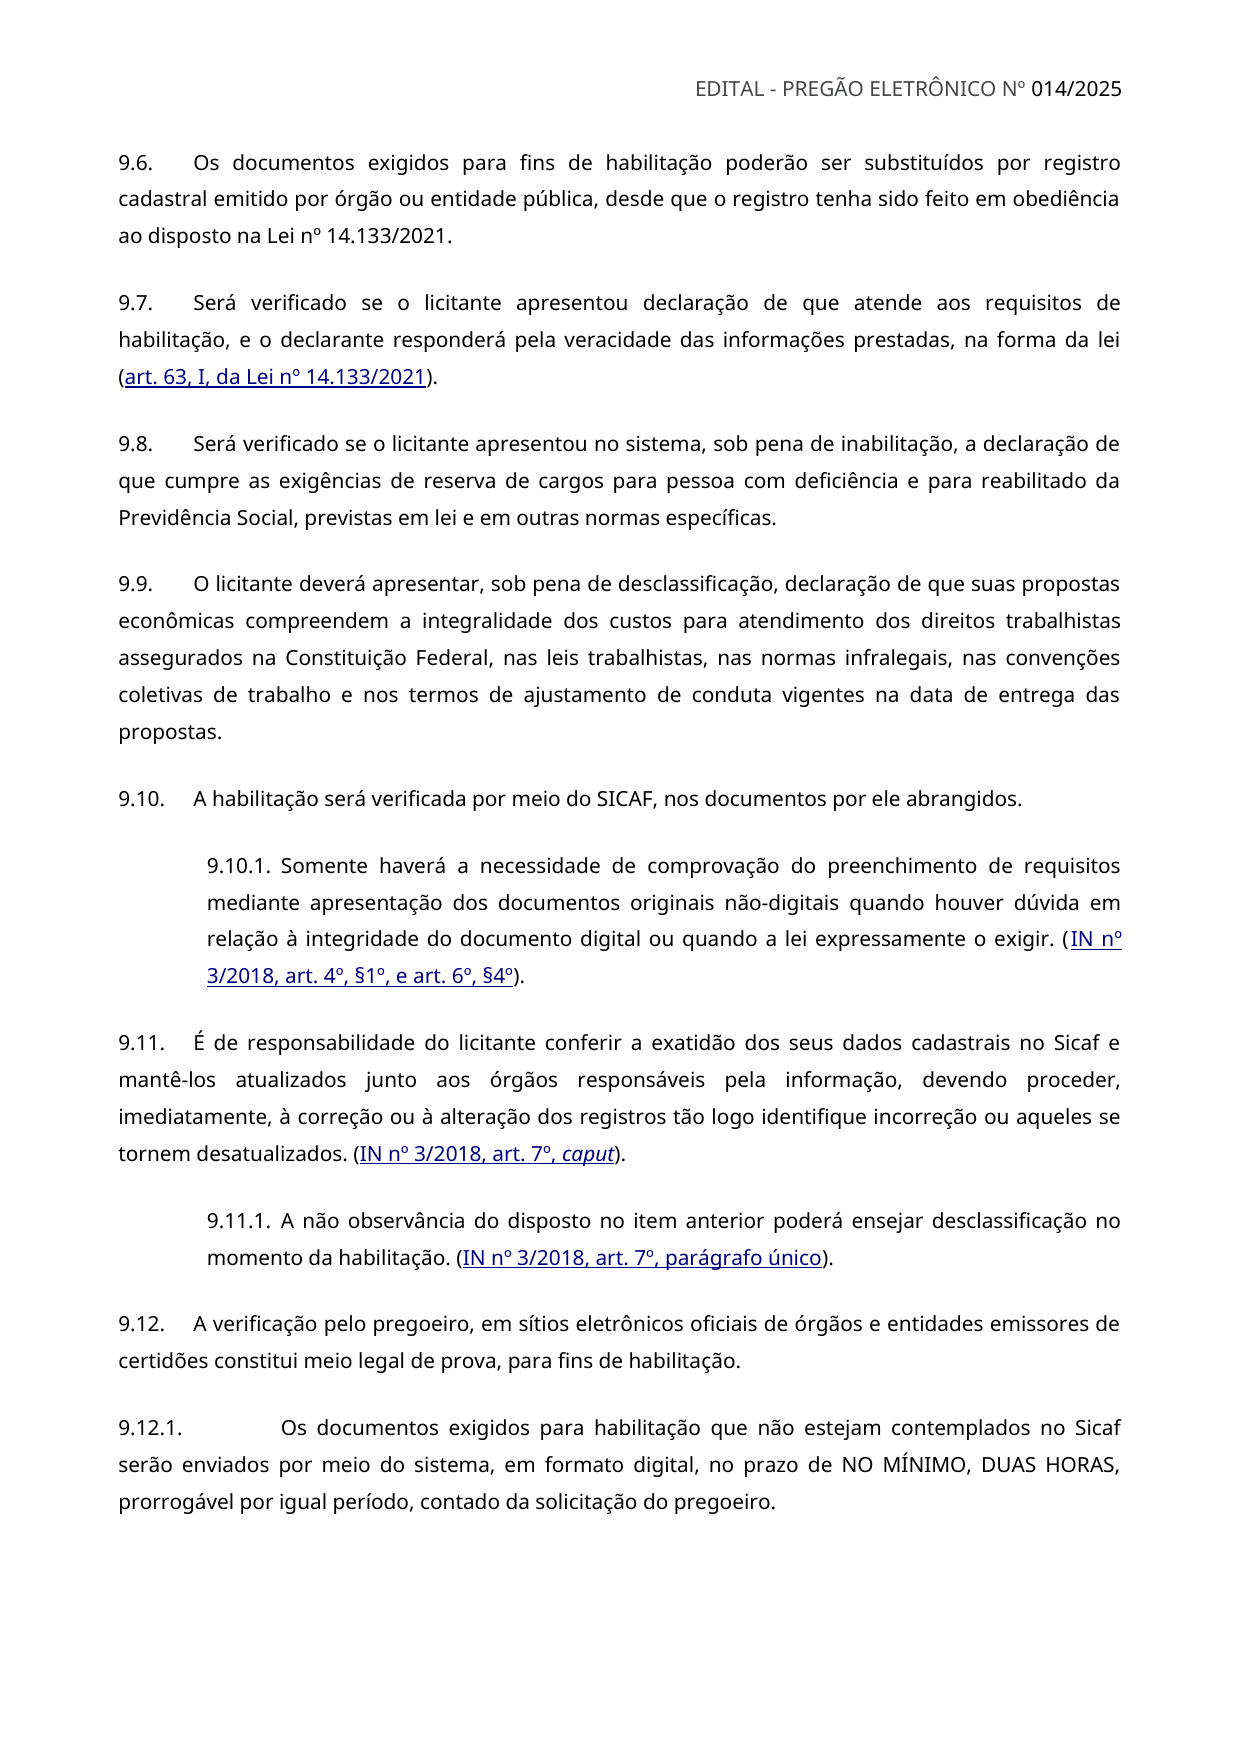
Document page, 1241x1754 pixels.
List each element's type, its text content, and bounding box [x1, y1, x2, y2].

list O licitante deverá apresentar, sob pena de desclassificação, declaração de que suas propostas econômicas compreendem a integralidade dos custos para atendimento dos direitos trabalhistas assegurados na Constituição Federal, nas leis trabalhistas, nas normas infralegais, nas convenções coletivas de trabalho e nos termos de ajustamento de conduta vigentes na data de entrega das propostas. [118, 569, 1122, 746]
list A não observância do disposto no item anterior poderá ensejar desclassificação no momento da habilitação. (IN nº 3/2018, art. 7º, parágrafo único). [207, 1206, 1122, 1271]
list Os documentos exigidos para habilitação que não estejam contemplados no Sicaf serão enviados por meio do sistema, em formato digital, no prazo de NO MÍNIMO, DUAS HORAS, prorrogável por igual período, contado da solicitação do pregoeiro. [118, 1413, 1122, 1516]
list É de responsabilidade do licitante conferir a exatidão dos seus dados cadastrais no Sicaf e mantê-los atualizados junto aos órgãos responsáveis pela informação, devendo proceder, imediatamente, à correção ou à alteração dos registros tão logo identifique incorreção ou aqueles se tornem desatualizados. (IN nº 3/2018, art. 7º, caput). [118, 1028, 1122, 1167]
list Será verificado se o licitante apresentou no sistema, sob pena de inabilitação, a declaração de que cumpre as exigências de reserva de cargos para pessoa com deficiência e para reabilitado da Previdência Social, previstas em lei e em outras normas específicas. [118, 429, 1122, 531]
list Será verificado se o licitante apresentou declaração de que atende aos requisitos de habilitação, e o declarante responderá pela veracidade das informações prestadas, na forma da lei (art. 63, I, da Lei nº 14.133/2021). [118, 288, 1122, 391]
list Somente haverá a necessidade de comprovação do preenchimento de requisitos mediante apresentação dos documentos originais não-digitais quando houver dúvida em relação à integridade do documento digital ou quando a lei expressamente o exigir. (IN nº 3/2018, art. 4º, §1º, e art. 6º, §4º). [207, 851, 1122, 990]
list Os documentos exigidos para fins de habilitação poderão ser substituídos por registro cadastral emitido por órgão ou entidade pública, desde que o registro tenha sido feito em obediência ao disposto na Lei nº 14.133/2021. [118, 148, 1122, 250]
list A verificação pelo pregoeiro, em sítios eletrônicos oficiais de órgãos e entidades emissores de certidões constitui meio legal de prova, para fins de habilitação. [118, 1309, 1122, 1375]
list A habilitação será verificada por meio do SICAF, nos documentos por ele abrangidos. [118, 784, 1122, 812]
